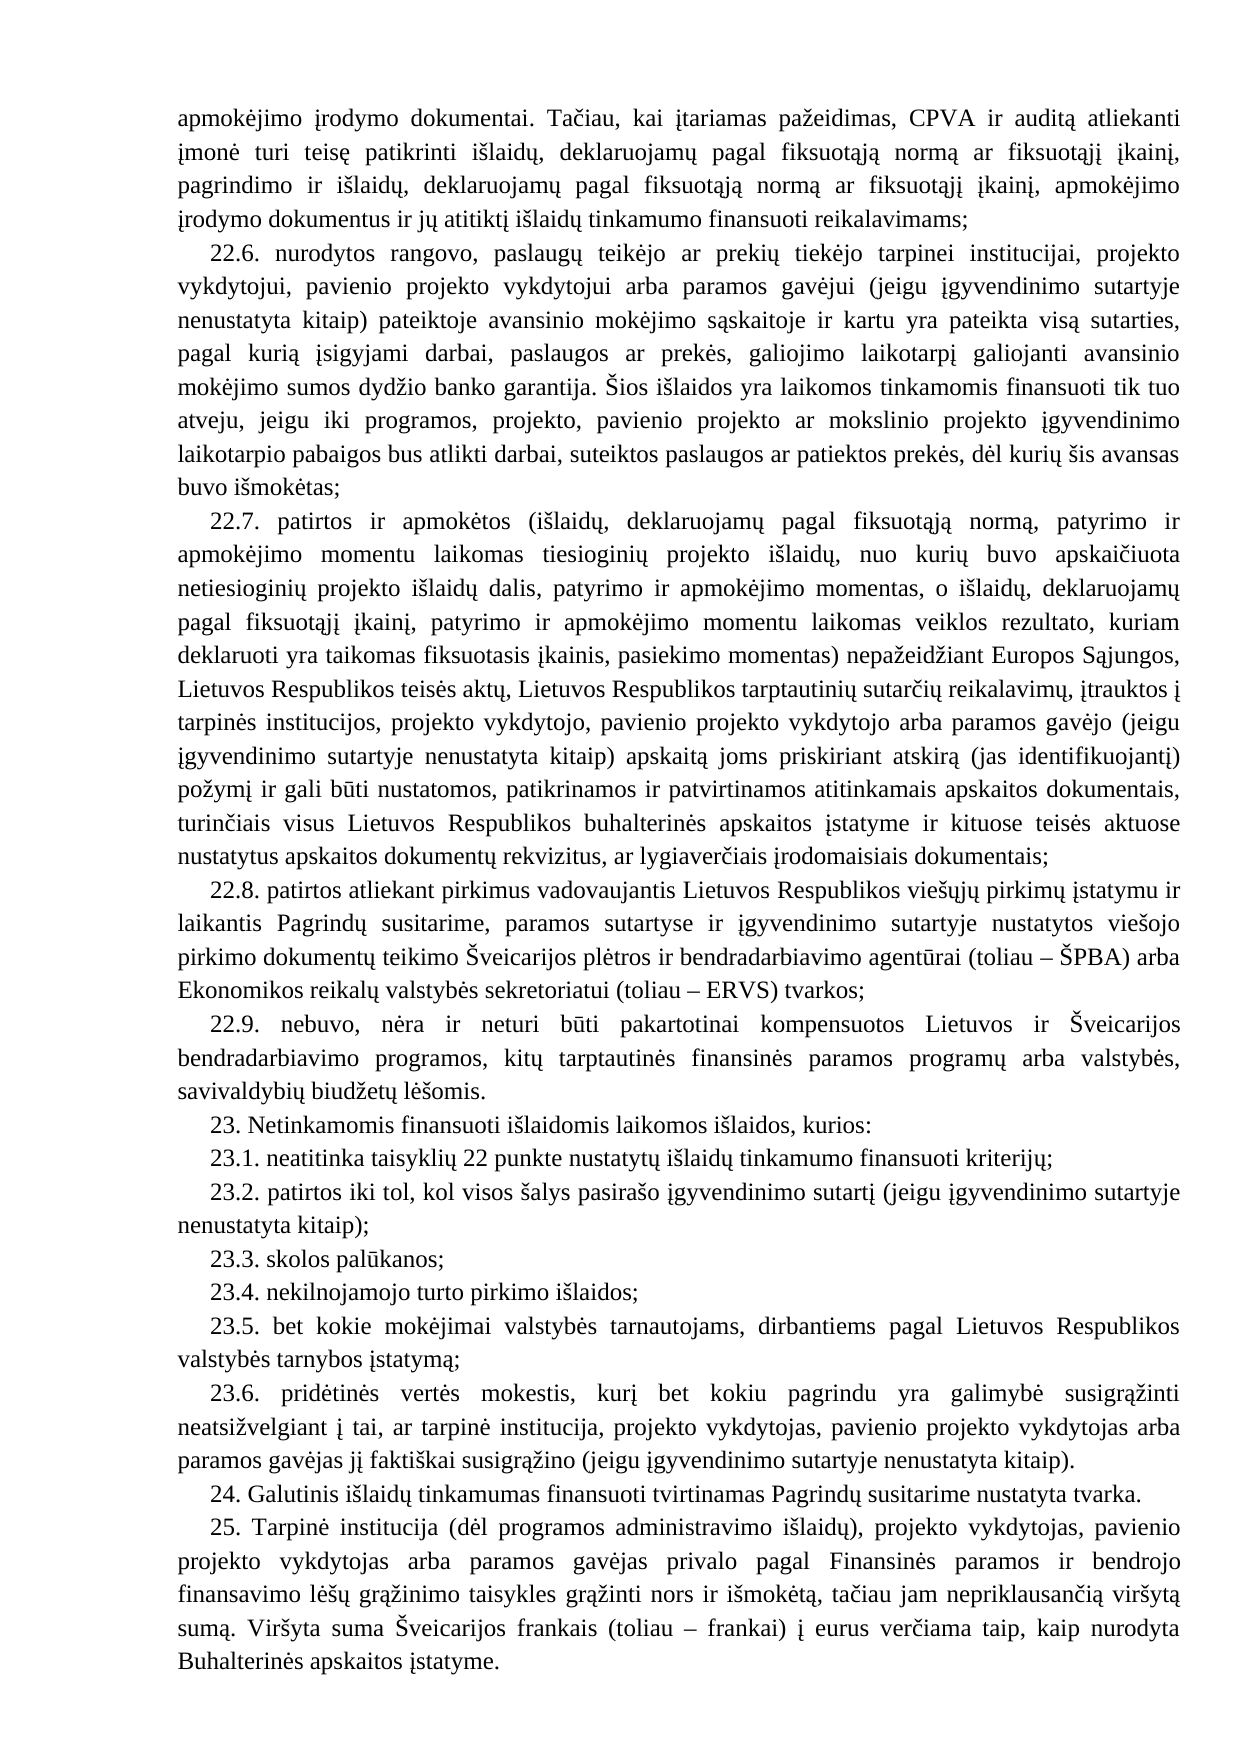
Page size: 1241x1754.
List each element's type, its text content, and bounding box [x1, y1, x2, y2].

text 23.1. neatitinka taisyklių 22 punkte nustatytų išlaidų tinkamumo finansuoti kriterijų; [177, 1143, 1181, 1172]
text 22.8. patirtos atliekant pirkimus vadovaujantis Lietuvos Respublikos viešųjų pirkimų įstatymu ir laikantis Pagrindų susitarime, paramos sutartyse ir įgyvendinimo sutartyje nustatytos viešojo pirkimo dokumentų teikimo Šveicarijos plėtros ir bendradarbiavimo agentūrai (toliau – ŠPBA) arba Ekonomikos reikalų valstybės sekretoriatui (toliau – ERVS) tvarkos; [177, 875, 1181, 1004]
text 23.6. pridėtinės vertės mokestis, kurį bet kokiu pagrindu yra galimybė susigrąžinti neatsižvelgiant į tai, ar tarpinė institucija, projekto vykdytojas, pavienio projekto vykdytojas arba paramos gavėjas jį faktiškai susigrąžino (jeigu įgyvendinimo sutartyje nenustatyta kitaip). [177, 1378, 1181, 1474]
text 23.2. patirtos iki tol, kol visos šalys pasirašo įgyvendinimo sutartį (jeigu įgyvendinimo sutartyje nenustatyta kitaip); [177, 1177, 1181, 1239]
text 24. Galutinis išlaidų tinkamumas finansuoti tvirtinamas Pagrindų susitarime nustatyta tvarka. [177, 1479, 1181, 1507]
text 22.6. nurodytos rangovo, paslaugų teikėjo ar prekių tiekėjo tarpinei institucijai, projekto vykdytojui, pavienio projekto vykdytojui arba paramos gavėjui (jeigu įgyvendinimo sutartyje nenustatyta kitaip) pateiktoje avansinio mokėjimo sąskaitoje ir kartu yra pateikta visą sutarties, pagal kurią įsigyjami darbai, paslaugos ar prekės, galiojimo laikotarpį galiojanti avansinio mokėjimo sumos dydžio banko garantija. Šios išlaidos yra laikomos tinkamomis finansuoti tik tuo atveju, jeigu iki programos, projekto, pavienio projekto ar mokslinio projekto įgyvendinimo laikotarpio pabaigos bus atlikti darbai, suteiktos paslaugos ar patiektos prekės, dėl kurių šis avansas buvo išmokėtas; [177, 238, 1181, 501]
text 22.9. nebuvo, nėra ir neturi būti pakartotinai kompensuotos Lietuvos ir Šveicarijos bendradarbiavimo programos, kitų tarptautinės finansinės paramos programų arba valstybės, savivaldybių biudžetų lėšomis. [177, 1009, 1181, 1105]
text 23.5. bet kokie mokėjimai valstybės tarnautojams, dirbantiems pagal Lietuvos Respublikos valstybės tarnybos įstatymą; [177, 1311, 1181, 1373]
text 23.4. nekilnojamojo turto pirkimo išlaidos; [177, 1277, 1181, 1306]
text 23.3. skolos palūkanos; [177, 1244, 1181, 1273]
text 22.7. patirtos ir apmokėtos (išlaidų, deklaruojamų pagal fiksuotąją normą, patyrimo ir apmokėjimo momentu laikomas tiesioginių projekto išlaidų, nuo kurių buvo apskaičiuota netiesioginių projekto išlaidų dalis, patyrimo ir apmokėjimo momentas, o išlaidų, deklaruojamų pagal fiksuotąjį įkainį, patyrimo ir apmokėjimo momentu laikomas veiklos rezultato, kuriam deklaruoti yra taikomas fiksuotasis įkainis, pasiekimo momentas) nepažeidžiant Europos Sąjungos, Lietuvos Respublikos teisės aktų, Lietuvos Respublikos tarptautinių sutarčių reikalavimų, įtrauktos į tarpinės institucijos, projekto vykdytojo, pavienio projekto vykdytojo arba paramos gavėjo (jeigu įgyvendinimo sutartyje nenustatyta kitaip) apskaitą joms priskiriant atskirą (jas identifikuojantį) požymį ir gali būti nustatomos, patikrinamos ir patvirtinamos atitinkamais apskaitos dokumentais, turinčiais visus Lietuvos Respublikos buhalterinės apskaitos įstatyme ir kituose teisės aktuose nustatytus apskaitos dokumentų rekvizitus, ar lygiaverčiais įrodomaisiais dokumentais; [177, 506, 1181, 870]
text 25. Tarpinė institucija (dėl programos administravimo išlaidų), projekto vykdytojas, pavienio projekto vykdytojas arba paramos gavėjas privalo pagal Finansinės paramos ir bendrojo finansavimo lėšų grąžinimo taisykles grąžinti nors ir išmokėtą, tačiau jam nepriklausančią viršytą sumą. Viršyta suma Šveicarijos frankais (toliau – frankai) į eurus verčiama taip, kaip nurodyta Buhalterinės apskaitos įstatyme. [177, 1512, 1181, 1675]
text apmokėjimo įrodymo dokumentai. Tačiau, kai įtariamas pažeidimas, CPVA ir auditą atliekanti įmonė turi teisę patikrinti išlaidų, deklaruojamų pagal fiksuotąją normą ar fiksuotąjį įkainį, pagrindimo ir išlaidų, deklaruojamų pagal fiksuotąją normą ar fiksuotąjį įkainį, apmokėjimo įrodymo dokumentus ir jų atitiktį išlaidų tinkamumo finansuoti reikalavimams; [177, 103, 1181, 233]
text 23. Netinkamomis finansuoti išlaidomis laikomos išlaidos, kurios: [177, 1110, 1181, 1138]
